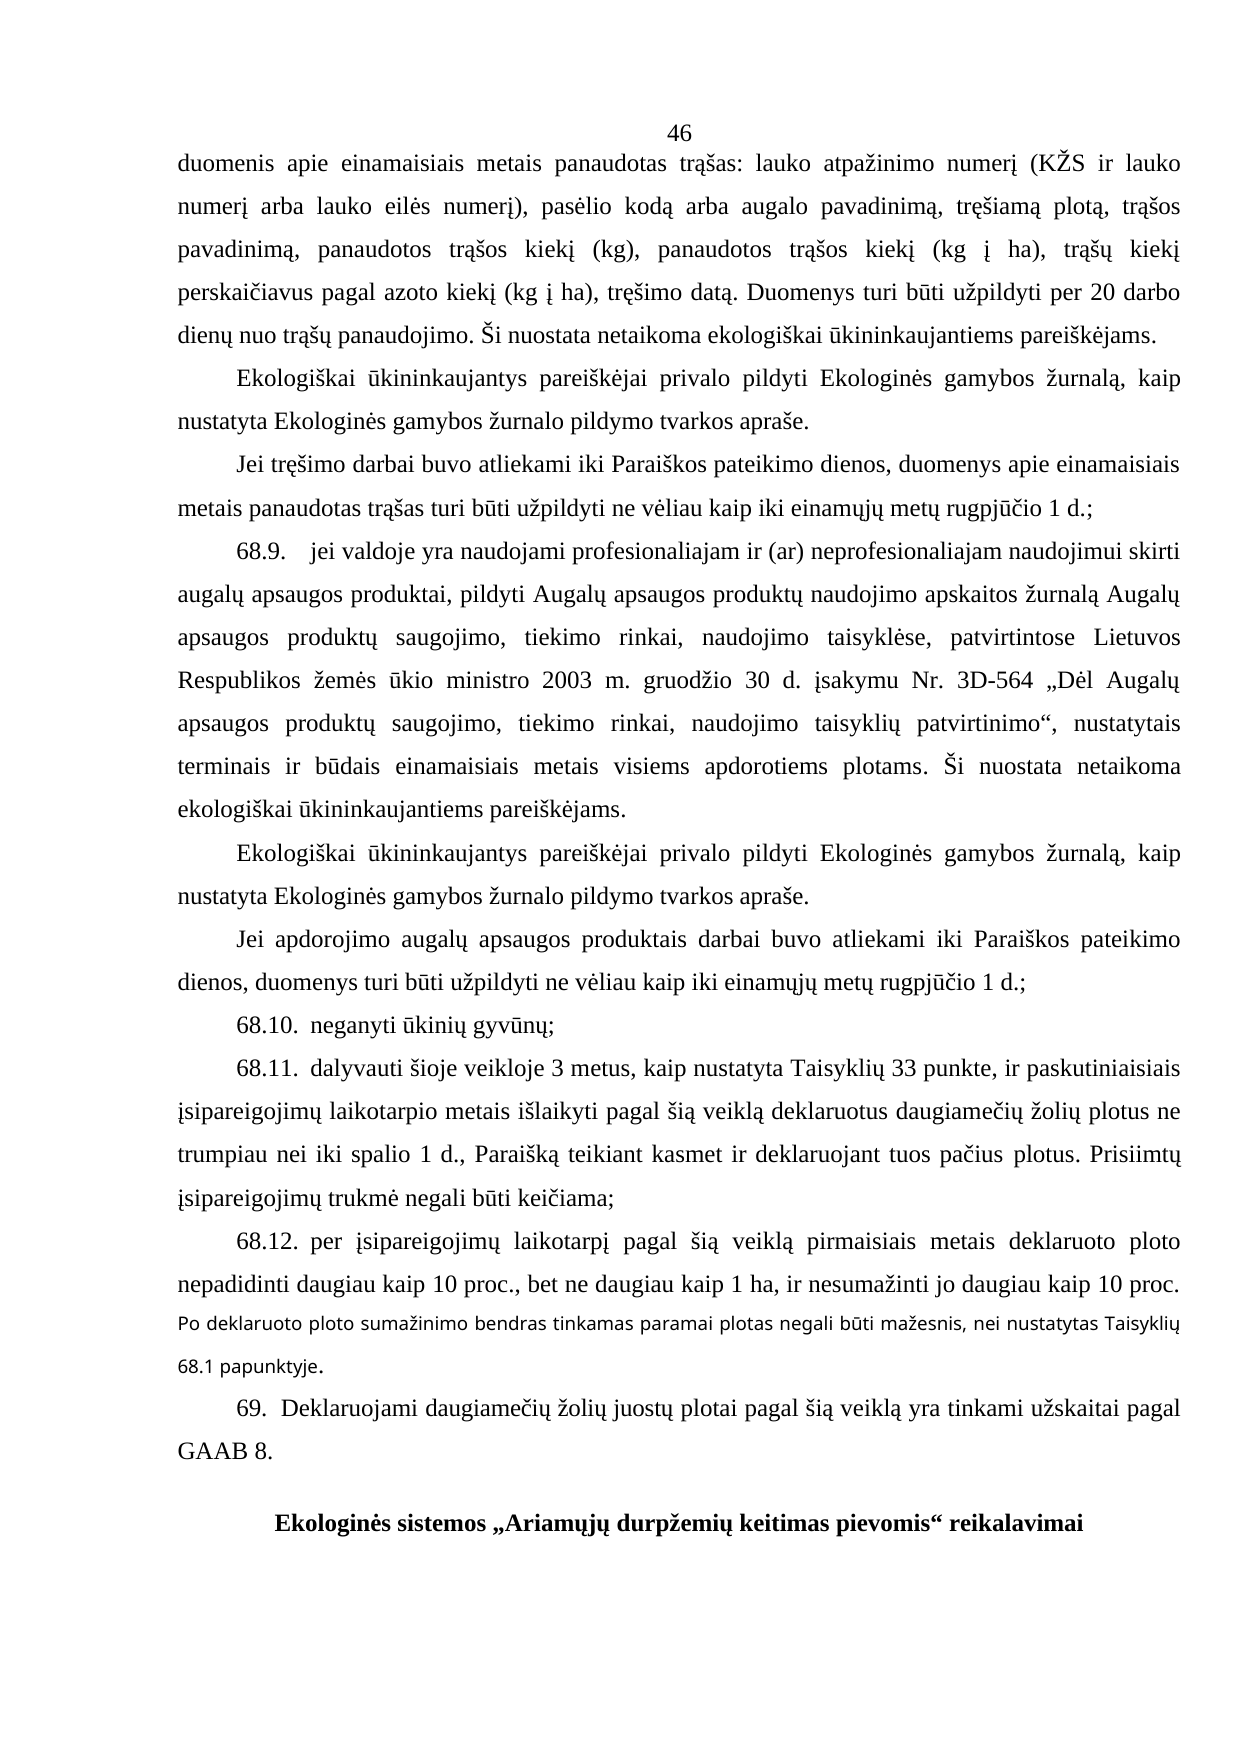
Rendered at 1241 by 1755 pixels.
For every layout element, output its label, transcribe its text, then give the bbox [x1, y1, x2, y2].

text 68.10. neganyti ūkinių gyvūnų; [177, 1010, 1181, 1039]
text Ekologiškai ūkininkaujantys pareiškėjai privalo pildyti Ekologinės gamybos žurnalą, kaip nustatyta Ekologinės gamybos žurnalo pildymo tvarkos apraše. [177, 363, 1181, 435]
text Ekologiškai ūkininkaujantys pareiškėjai privalo pildyti Ekologinės gamybos žurnalą, kaip nustatyta Ekologinės gamybos žurnalo pildymo tvarkos apraše. [177, 838, 1181, 909]
text 68.11. dalyvauti šioje veikloje 3 metus, kaip nustatyta Taisyklių 33 punkte, ir paskutiniaisiais įsipareigojimų laikotarpio metais išlaikyti pagal šią veiklą deklaruotus daugiamečių žolių plotus ne trumpiau nei iki spalio 1 d., Paraišką teikiant kasmet ir deklaruojant tuos pačius plotus. Prisiimtų įsipareigojimų trukmė negali būti keičiama; [177, 1053, 1181, 1211]
text Jei tręšimo darbai buvo atliekami iki Paraiškos pateikimo dienos, duomenys apie einamaisiais metais panaudotas trąšas turi būti užpildyti ne vėliau kaip iki einamųjų metų rugpjūčio 1 d.; [177, 449, 1181, 521]
text Jei apdorojimo augalų apsaugos produktais darbai buvo atliekami iki Paraiškos pateikimo dienos, duomenys turi būti užpildyti ne vėliau kaip iki einamųjų metų rugpjūčio 1 d.; [177, 924, 1181, 996]
text 68.9. jei valdoje yra naudojami profesionaliajam ir (ar) neprofesionaliajam naudojimui skirti augalų apsaugos produktai, pildyti Augalų apsaugos produktų naudojimo apskaitos žurnalą Augalų apsaugos produktų saugojimo, tiekimo rinkai, naudojimo taisyklėse, patvirtintose Lietuvos Respublikos žemės ūkio ministro 2003 m. gruodžio 30 d. įsakymu Nr. 3D-564 „Dėl Augalų apsaugos produktų saugojimo, tiekimo rinkai, naudojimo taisyklių patvirtinimo“, nustatytais terminais ir būdais einamaisiais metais visiems apdorotiems plotams. Ši nuostata netaikoma ekologiškai ūkininkaujantiems pareiškėjams. [177, 536, 1181, 823]
text 68.12. per įsipareigojimų laikotarpį pagal šią veiklą pirmaisiais metais deklaruoto ploto nepadidinti daugiau kaip 10 proc., bet ne daugiau kaip 1 ha, ir nesumažinti jo daugiau kaip 10 proc. Po deklaruoto ploto sumažinimo bendras tinkamas paramai plotas negali būti mažesnis, nei nustatytas Taisyklių 68.1 papunktyje. [177, 1226, 1181, 1379]
text duomenis apie einamaisiais metais panaudotas trąšas: lauko atpažinimo numerį (KŽS ir lauko numerį arba lauko eilės numerį), pasėlio kodą arba augalo pavadinimą, tręšiamą plotą, trąšos pavadinimą, panaudotos trąšos kiekį (kg), panaudotos trąšos kiekį (kg į ha), trąšų kiekį perskaičiavus pagal azoto kiekį (kg į ha), tręšimo datą. Duomenys turi būti užpildyti per 20 darbo dienų nuo trąšų panaudojimo. Ši nuostata netaikoma ekologiškai ūkininkaujantiems pareiškėjams. [177, 148, 1181, 349]
text 69. Deklaruojami daugiamečių žolių juostų plotai pagal šią veiklą yra tinkami užskaitai pagal GAAB 8. [177, 1393, 1181, 1465]
text Ekologinės sistemos „Ariamųjų durpžemių keitimas pievomis“ reikalavimai [177, 1508, 1181, 1537]
